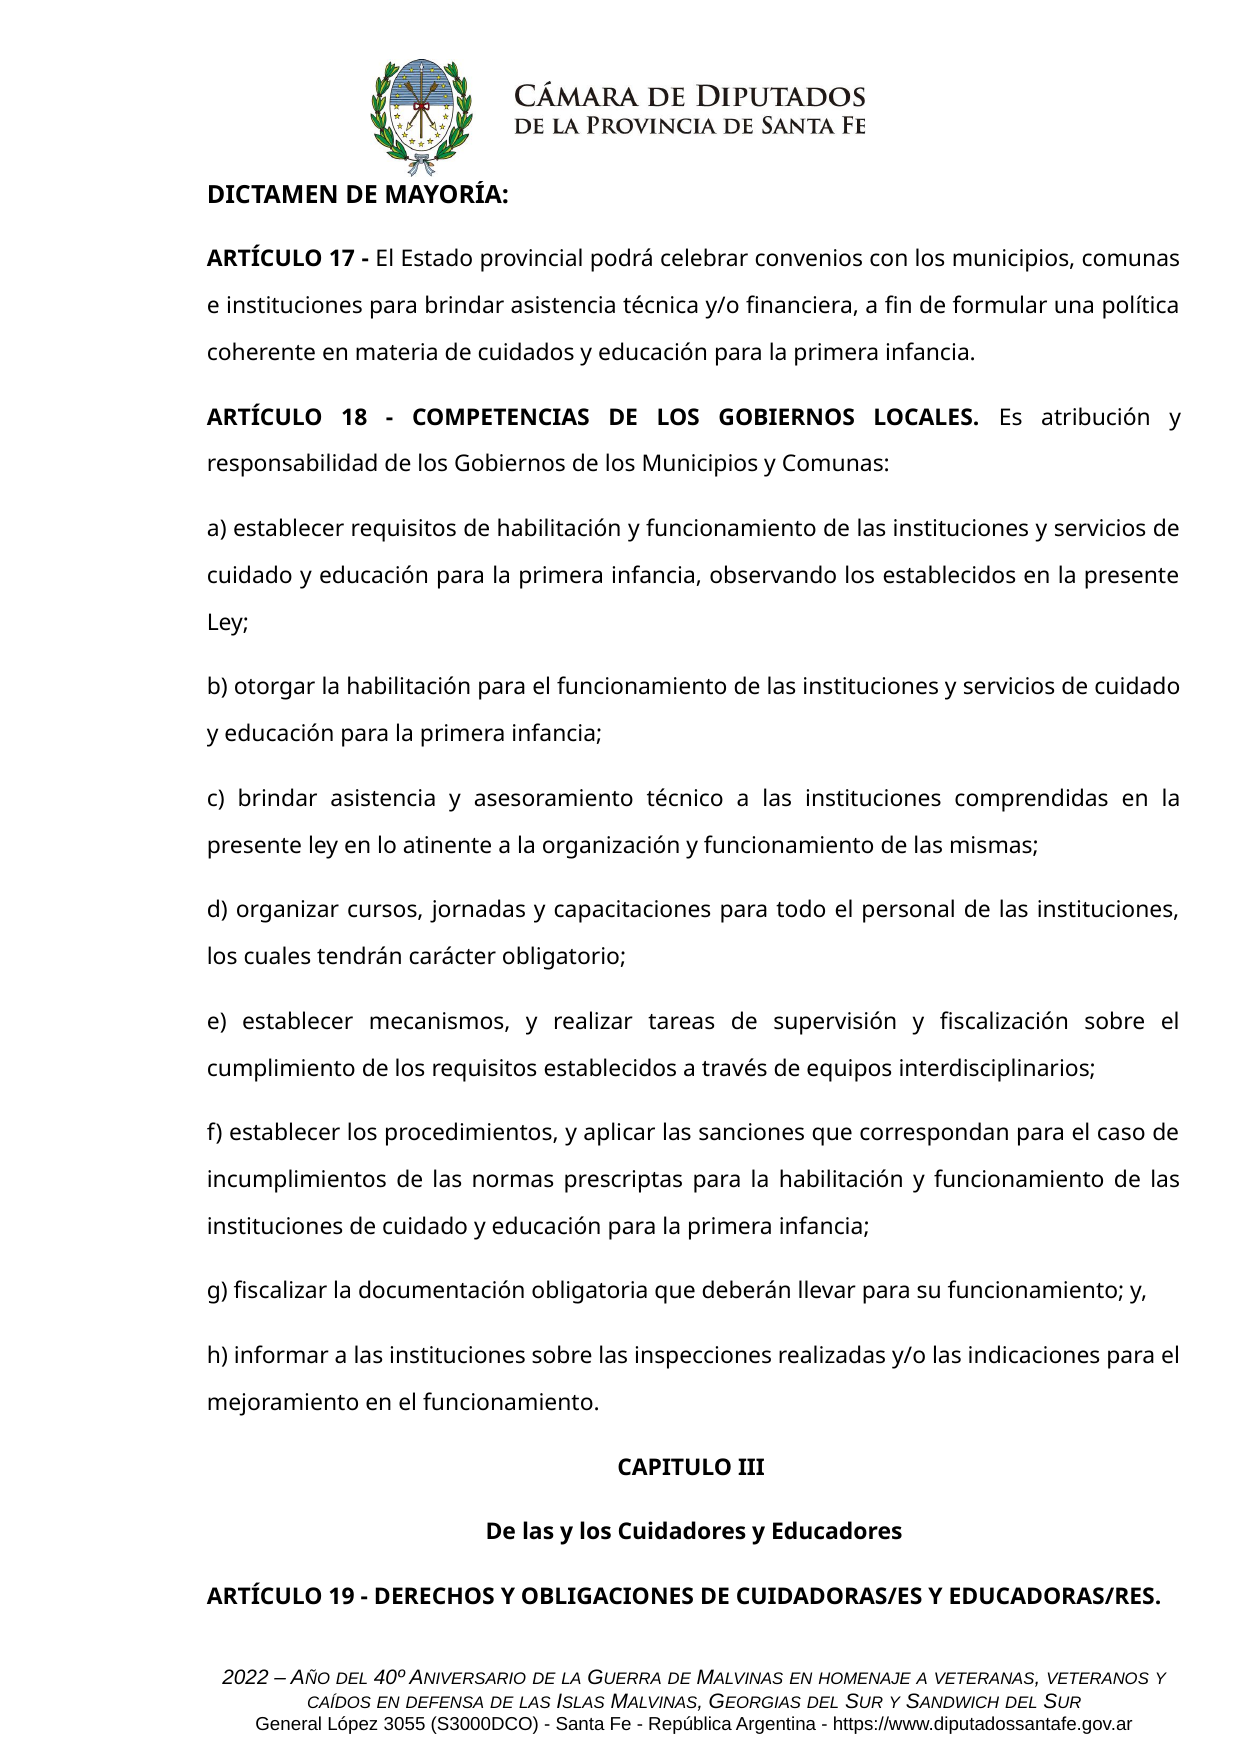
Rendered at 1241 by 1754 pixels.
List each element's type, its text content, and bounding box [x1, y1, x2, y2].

text e) establecer mecanismos, y realizar tareas de supervisión y fiscalización sobre el cumplimiento de los requisitos establecidos a través de equipos interdisciplinarios; [207, 1005, 1181, 1083]
text d) organizar cursos, jornadas y capacitaciones para todo el personal de las instituciones, los cuales tendrán carácter obligatorio; [207, 893, 1181, 971]
text h) informar a las instituciones sobre las inspecciones realizadas y/o las indicaciones para el mejoramiento en el funcionamiento. [207, 1339, 1181, 1417]
text g) fiscalizar la documentación obligatoria que deberán llevar para su funcionamiento; y, [207, 1274, 1181, 1306]
text f) establecer los procedimientos, y aplicar las sanciones que correspondan para el caso de incumplimientos de las normas prescriptas para la habilitación y funcionamiento de las instituciones de cuidado y educación para la primera infancia; [207, 1116, 1181, 1241]
text ARTÍCULO 18 - COMPETENCIAS DE LOS GOBIERNOS LOCALES. Es atribución y responsabilidad de los Gobiernos de los Municipios y Comunas: [207, 401, 1181, 479]
text c) brindar asistencia y asesoramiento técnico a las instituciones comprendidas en la presente ley en lo atinente a la organización y funcionamiento de las mismas; [207, 782, 1181, 860]
text a) establecer requisitos de habilitación y funcionamiento de las instituciones y servicios de cuidado y educación para la primera infancia, observando los establecidos en la presente Ley; [207, 512, 1181, 637]
picture [370, 59, 866, 181]
text CAPITULO III [207, 1451, 1181, 1482]
text ARTÍCULO 17 - El Estado provincial podrá celebrar convenios con los municipios, comunas e instituciones para brindar asistencia técnica y/o financiera, a fin de formular una política coherente en materia de cuidados y educación para la primera infancia. [207, 242, 1181, 367]
text b) otorgar la habilitación para el funcionamiento de las instituciones y servicios de cuidado y educación para la primera infancia; [207, 670, 1181, 748]
text De las y los Cuidadores y Educadores [207, 1515, 1181, 1546]
text ARTÍCULO 19 - DERECHOS Y OBLIGACIONES DE CUIDADORAS/ES Y EDUCADORAS/RES. [207, 1580, 1181, 1611]
